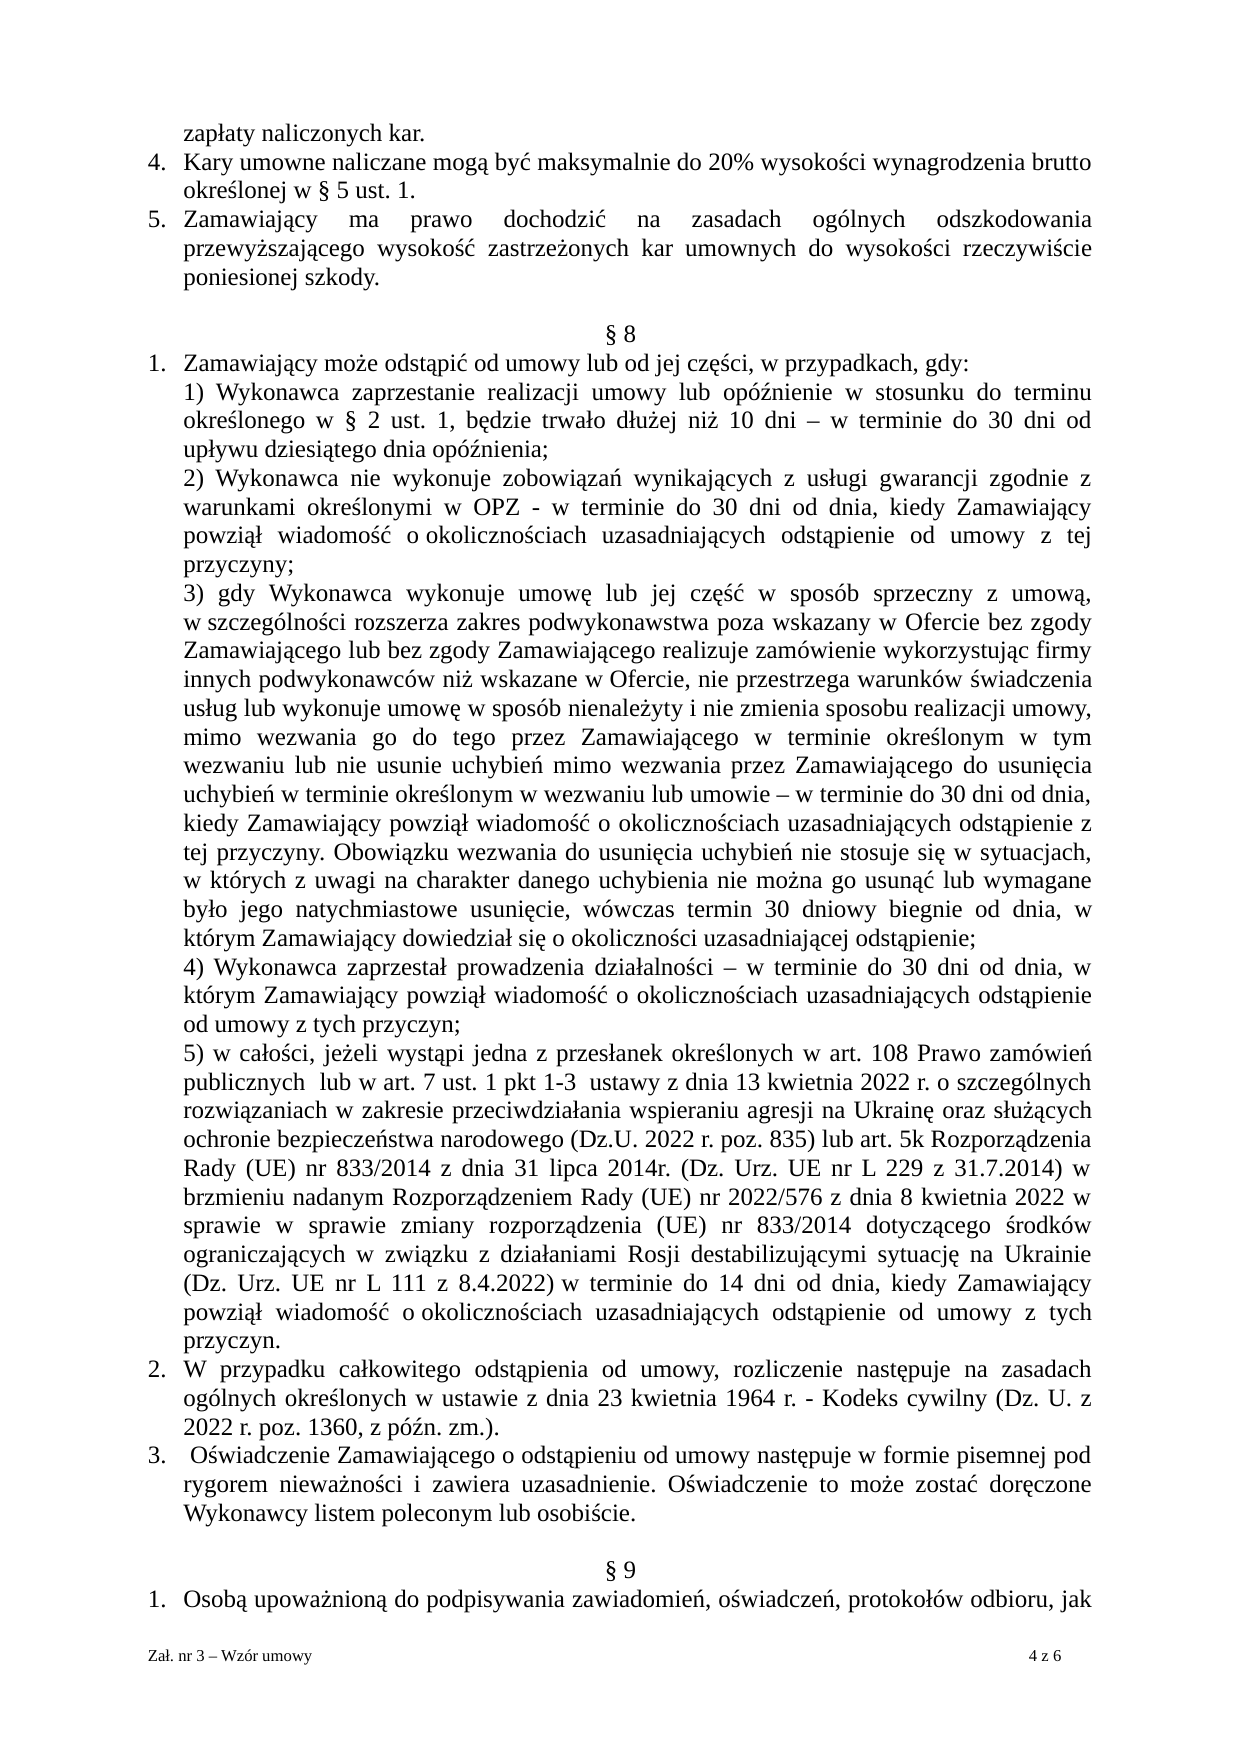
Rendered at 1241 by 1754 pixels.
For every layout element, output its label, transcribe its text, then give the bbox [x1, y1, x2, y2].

list Kary umowne naliczane mogą być maksymalnie do 20% wysokości wynagrodzenia brutto określonej w § 5 ust. 1. [148, 147, 1093, 204]
text § 9 [148, 1556, 1093, 1584]
list Oświadczenie Zamawiającego o odstąpieniu od umowy następuje w formie pisemnej pod rygorem nieważności i zawiera uzasadnienie. Oświadczenie to może zostać doręczone Wykonawcy listem poleconym lub osobiście. [148, 1441, 1093, 1527]
list 4) Wykonawca zaprzestał prowadzenia działalności – w terminie do 30 dni od dnia, w którym Zamawiający powziął wiadomość o okolicznościach uzasadniających odstąpienie od umowy z tych przyczyn; [148, 952, 1093, 1038]
text § 8 [148, 319, 1093, 348]
list Zamawiający może odstąpić od umowy lub od jej części, w przypadkach, gdy: [148, 348, 1093, 377]
list 3) gdy Wykonawca wykonuje umowę lub jej część w sposób sprzeczny z umową, w szczególności rozszerza zakres podwykonawstwa poza wskazany w Ofercie bez zgody Zamawiającego lub bez zgody Zamawiającego realizuje zamówienie wykorzystując firmy innych podwykonawców niż wskazane w Ofercie, nie przestrzega warunków świadczenia usług lub wykonuje umowę w sposób nienależyty i nie zmienia sposobu realizacji umowy, mimo wezwania go do tego przez Zamawiającego w terminie określonym w tym wezwaniu lub nie usunie uchybień mimo wezwania przez Zamawiającego do usunięcia uchybień w terminie określonym w wezwaniu lub umowie – w terminie do 30 dni od dnia, kiedy Zamawiający powziął wiadomość o okolicznościach uzasadniających odstąpienie z tej przyczyny. Obowiązku wezwania do usunięcia uchybień nie stosuje się w sytuacjach, w których z uwagi na charakter danego uchybienia nie można go usunąć lub wymagane było jego natychmiastowe usunięcie, wówczas termin 30 dniowy biegnie od dnia, w którym Zamawiający dowiedział się o okoliczności uzasadniającej odstąpienie; [148, 578, 1093, 952]
list W przypadku całkowitego odstąpienia od umowy, rozliczenie następuje na zasadach ogólnych określonych w ustawie z dnia 23 kwietnia 1964 r. - Kodeks cywilny (Dz. U. z 2022 r. poz. 1360, z późn. zm.). [148, 1354, 1093, 1441]
list Osobą upoważnioną do podpisywania zawiadomień, oświadczeń, protokołów odbioru, jak [148, 1584, 1093, 1613]
list zapłaty naliczonych kar. [148, 118, 1093, 147]
list Zamawiający ma prawo dochodzić na zasadach ogólnych odszkodowania przewyższającego wysokość zastrzeżonych kar umownych do wysokości rzeczywiście poniesionej szkody. [148, 204, 1093, 291]
list 1) Wykonawca zaprzestanie realizacji umowy lub opóźnienie w stosunku do terminu określonego w § 2 ust. 1, będzie trwało dłużej niż 10 dni – w terminie do 30 dni od upływu dziesiątego dnia opóźnienia; [148, 377, 1093, 463]
list 5) w całości, jeżeli wystąpi jedna z przesłanek określonych w art. 108 Prawo zamówień publicznych lub w art. 7 ust. 1 pkt 1-3 ustawy z dnia 13 kwietnia 2022 r. o szczególnych rozwiązaniach w zakresie przeciwdziałania wspieraniu agresji na Ukrainę oraz służących ochronie bezpieczeństwa narodowego (Dz.U. 2022 r. poz. 835) lub art. 5k Rozporządzenia Rady (UE) nr 833/2014 z dnia 31 lipca 2014r. (Dz. Urz. UE nr L 229 z 31.7.2014) w brzmieniu nadanym Rozporządzeniem Rady (UE) nr 2022/576 z dnia 8 kwietnia 2022 w sprawie w sprawie zmiany rozporządzenia (UE) nr 833/2014 dotyczącego środków ograniczających w związku z działaniami Rosji destabilizującymi sytuację na Ukrainie (Dz. Urz. UE nr L 111 z 8.4.2022) w terminie do 14 dni od dnia, kiedy Zamawiający powziął wiadomość o okolicznościach uzasadniających odstąpienie od umowy z tych przyczyn. [148, 1038, 1093, 1354]
list 2) Wykonawca nie wykonuje zobowiązań wynikających z usługi gwarancji zgodnie z warunkami określonymi w OPZ - w terminie do 30 dni od dnia, kiedy Zamawiający powziął wiadomość o okolicznościach uzasadniających odstąpienie od umowy z tej przyczyny; [148, 463, 1093, 578]
